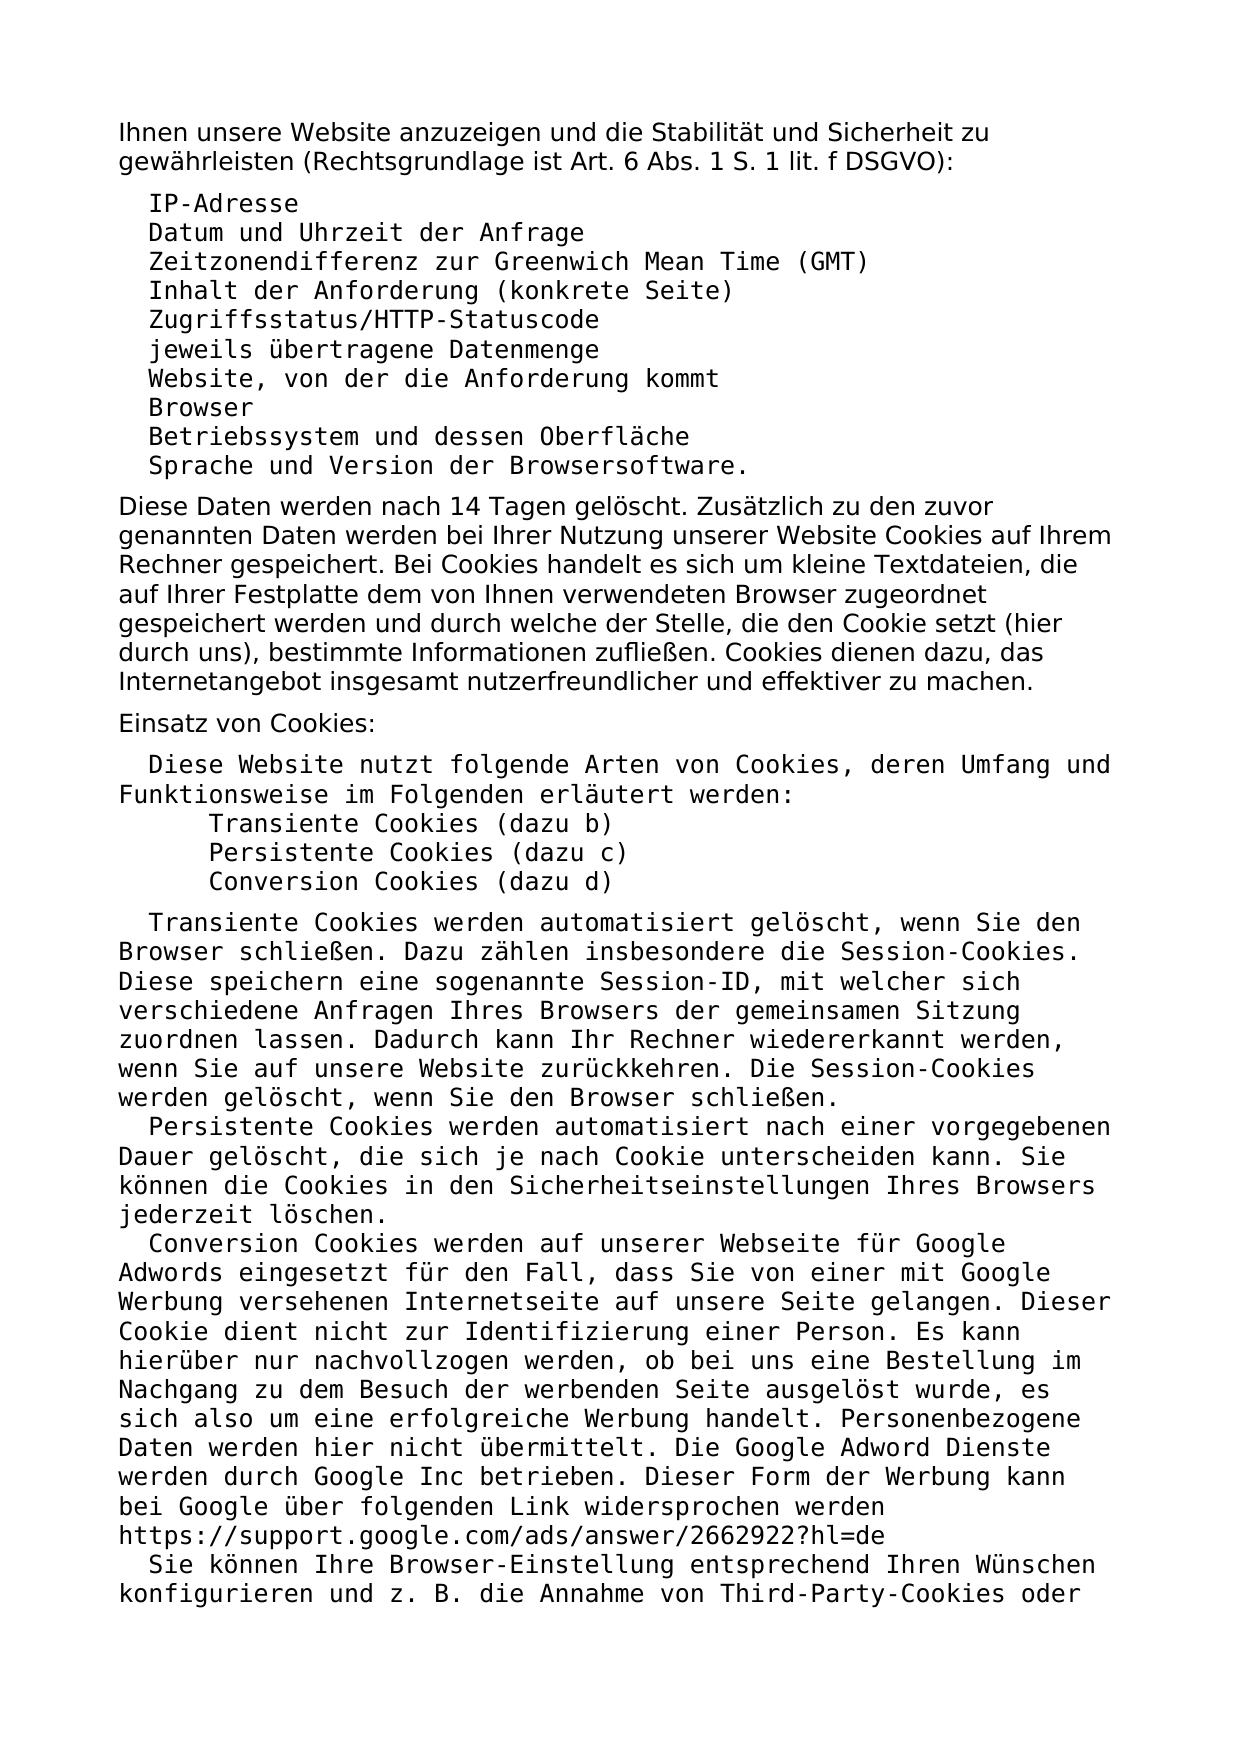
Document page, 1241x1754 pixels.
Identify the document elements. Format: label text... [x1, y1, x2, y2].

text Diese Website nutzt folgende Arten von Cookies, deren Umfang und Funktionsweise im Folgenden erläutert werden: Transiente Cookies (dazu b) Persistente Cookies (dazu c) Conversion Cookies (dazu d) [118, 751, 1122, 897]
text Einsatz von Cookies: [118, 709, 1122, 738]
text Ihnen unsere Website anzuzeigen und die Stabilität und Sicherheit zu gewährleisten (Rechtsgrundlage ist Art. 6 Abs. 1 S. 1 lit. f DSGVO): [118, 118, 1122, 176]
text IP-Adresse Datum und Uhrzeit der Anfrage Zeitzonendifferenz zur Greenwich Mean Time (GMT) Inhalt der Anforderung (konkrete Seite) Zugriffsstatus/HTTP-Statuscode jeweils übertragene Datenmenge Website, von der die Anforderung kommt Browser Betriebssystem und dessen Oberfläche Sprache und Version der Browsersoftware. [118, 189, 1122, 481]
text Transiente Cookies werden automatisiert gelöscht, wenn Sie den Browser schließen. Dazu zählen insbesondere die Session-Cookies. Diese speichern eine sogenannte Session-ID, mit welcher sich verschiedene Anfragen Ihres Browsers der gemeinsamen Sitzung zuordnen lassen. Dadurch kann Ihr Rechner wiedererkannt werden, wenn Sie auf unsere Website zurückkehren. Die Session-Cookies werden gelöscht, wenn Sie den Browser schließen. Persistente Cookies werden automatisiert nach einer vorgegebenen Dauer gelöscht, die sich je nach Cookie unterscheiden kann. Sie können die Cookies in den Sicherheitseinstellungen Ihres Browsers jederzeit löschen. Conversion Cookies werden auf unserer Webseite für Google Adwords eingesetzt für den Fall, dass Sie von einer mit Google Werbung versehenen Internetseite auf unsere Seite gelangen. Dieser Cookie dient nicht zur Identifizierung einer Person. Es kann hierüber nur nachvollzogen werden, ob bei uns eine Bestellung im Nachgang zu dem Besuch der werbenden Seite ausgelöst wurde, es sich also um eine erfolgreiche Werbung handelt. Personenbezogene Daten werden hier nicht übermittelt. Die Google Adword Dienste werden durch Google Inc betrieben. Dieser Form der Werbung kann bei Google über folgenden Link widersprochen werden https://support.google.com/ads/answer/2662922?hl=de Sie können Ihre Browser-Einstellung entsprechend Ihren Wünschen konfigurieren und z. B. die Annahme von Third-Party-Cookies oder [118, 908, 1122, 1608]
text Diese Daten werden nach 14 Tagen gelöscht. Zusätzlich zu den zuvor genannten Daten werden bei Ihrer Nutzung unserer Website Cookies auf Ihrem Rechner gespeichert. Bei Cookies handelt es sich um kleine Textdateien, die auf Ihrer Festplatte dem von Ihnen verwendeten Browser zugeordnet gespeichert werden und durch welche der Stelle, die den Cookie setzt (hier durch uns), bestimmte Informationen zufließen. Cookies dienen dazu, das Internetangebot insgesamt nutzerfreundlicher und effektiver zu machen. [118, 492, 1122, 697]
